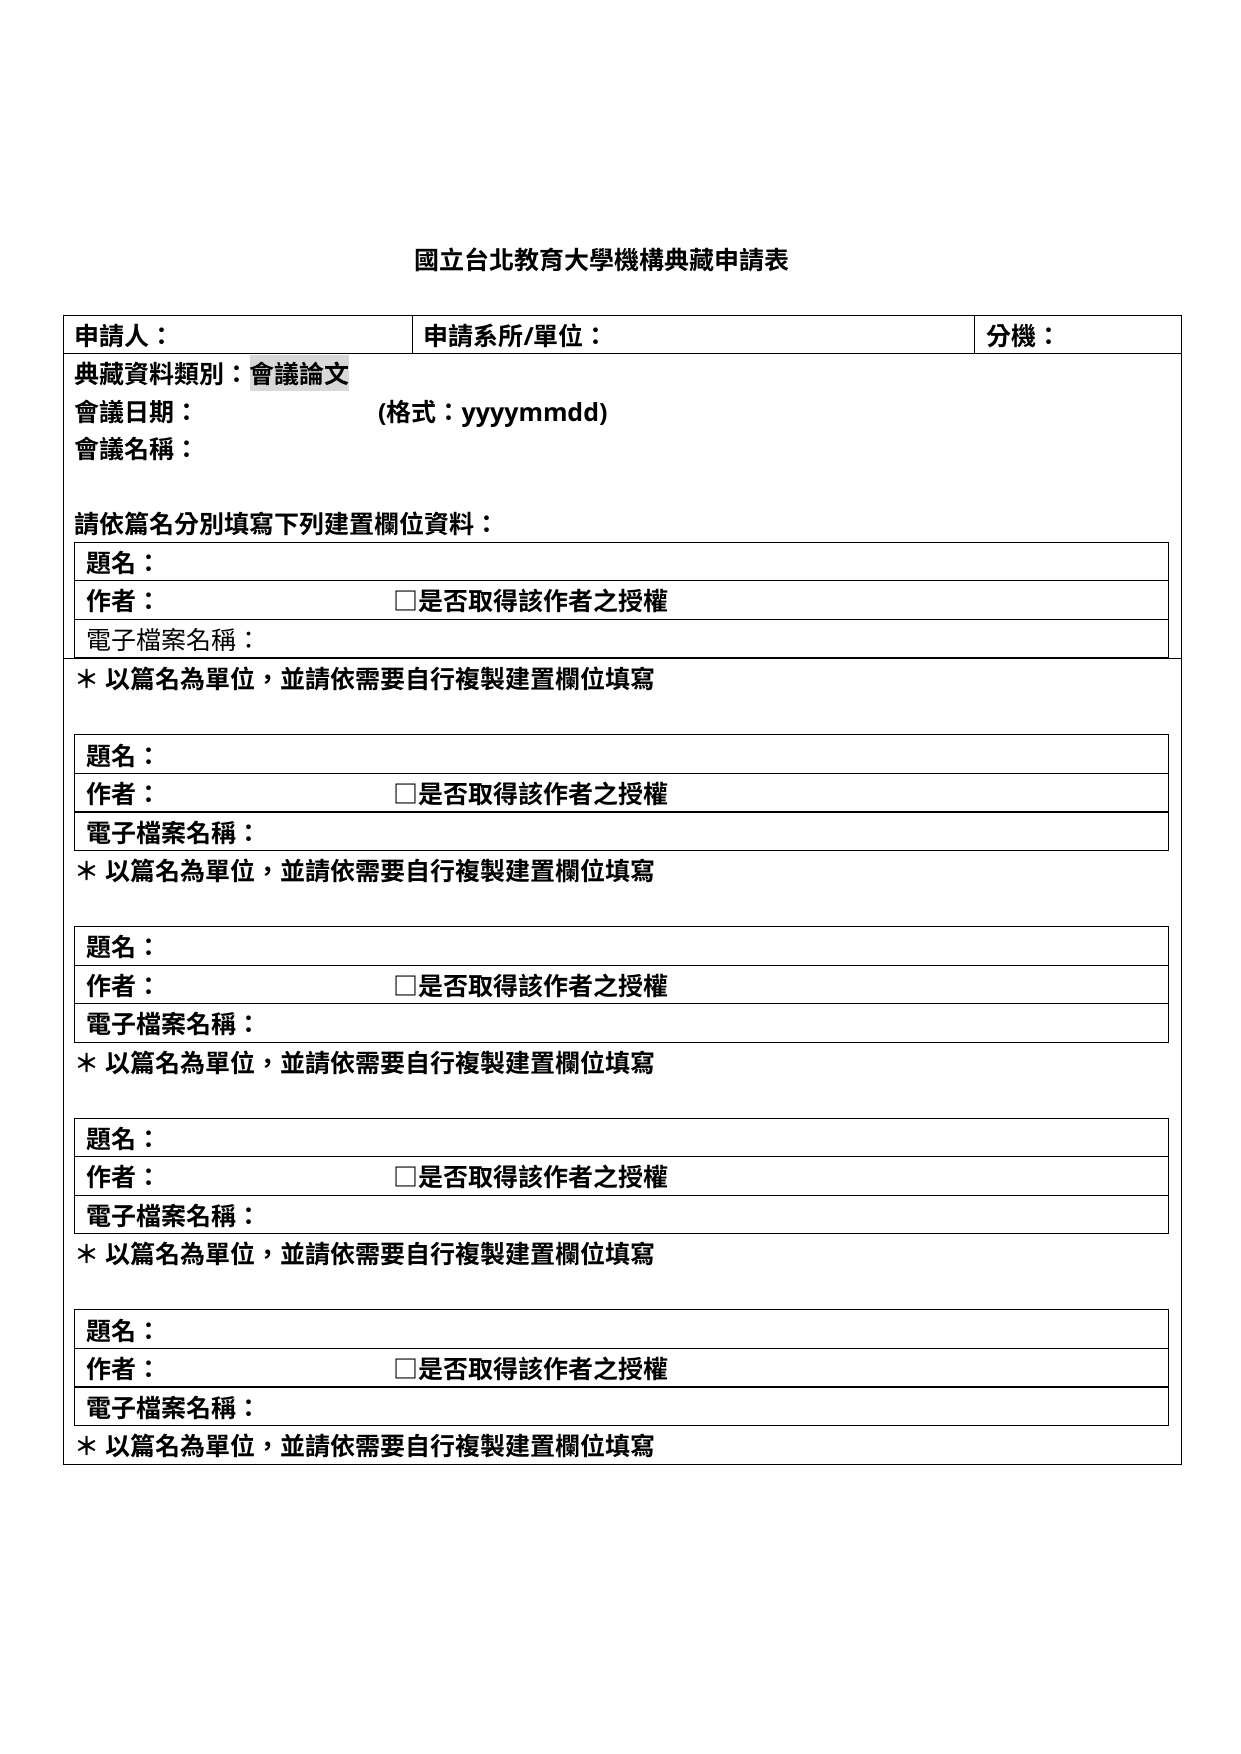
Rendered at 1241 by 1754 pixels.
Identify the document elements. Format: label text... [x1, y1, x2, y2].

table_cell 電子檔案名稱： [75, 620, 1168, 657]
table_cell 作者： □是否取得該作者之授權 [75, 1157, 1168, 1195]
table_header 題名： [75, 735, 1168, 773]
table_cell 作者： □是否取得該作者之授權 [75, 581, 1168, 619]
table_cell ＊ 以篇名為單位，並請依需要自行複製建置欄位填寫 ＊ 以篇名為單位，並請依需要自行複製建置欄位填寫 ＊ 以篇名為單位，並請依需要自行複製建置欄位填寫 ＊ 以篇名為單位，並請依需要自行複製建置欄位填寫 ＊ 以篇名為單位，並請依需要自行複製建置欄位填寫 [64, 659, 1181, 1463]
table_cell 作者： □是否取得該作者之授權 [75, 966, 1168, 1003]
table_header 題名： [75, 927, 1168, 964]
table_cell 電子檔案名稱： [75, 1004, 1168, 1042]
table_header 題名： [75, 543, 1168, 580]
table_cell 作者： □是否取得該作者之授權 [75, 774, 1168, 811]
table_cell 電子檔案名稱： [75, 813, 1168, 850]
table_cell 電子檔案名稱： [75, 1388, 1168, 1425]
table_cell 典藏資料類別：會議論文 會議日期： (格式：yyyymmdd) 會議名稱： 請依篇名分別填寫下列建置欄位資料： [64, 354, 1181, 658]
table_header 題名： [75, 1119, 1168, 1156]
text 國立台北教育大學機構典藏申請表 [75, 239, 1128, 277]
table_header 申請系所/單位： [413, 316, 974, 353]
table_header 題名： [75, 1310, 1168, 1348]
table_cell 作者： □是否取得該作者之授權 [75, 1349, 1168, 1386]
table_header 申請人： [64, 316, 412, 353]
table_header 分機： [975, 316, 1181, 353]
table_cell 電子檔案名稱： [75, 1196, 1168, 1233]
